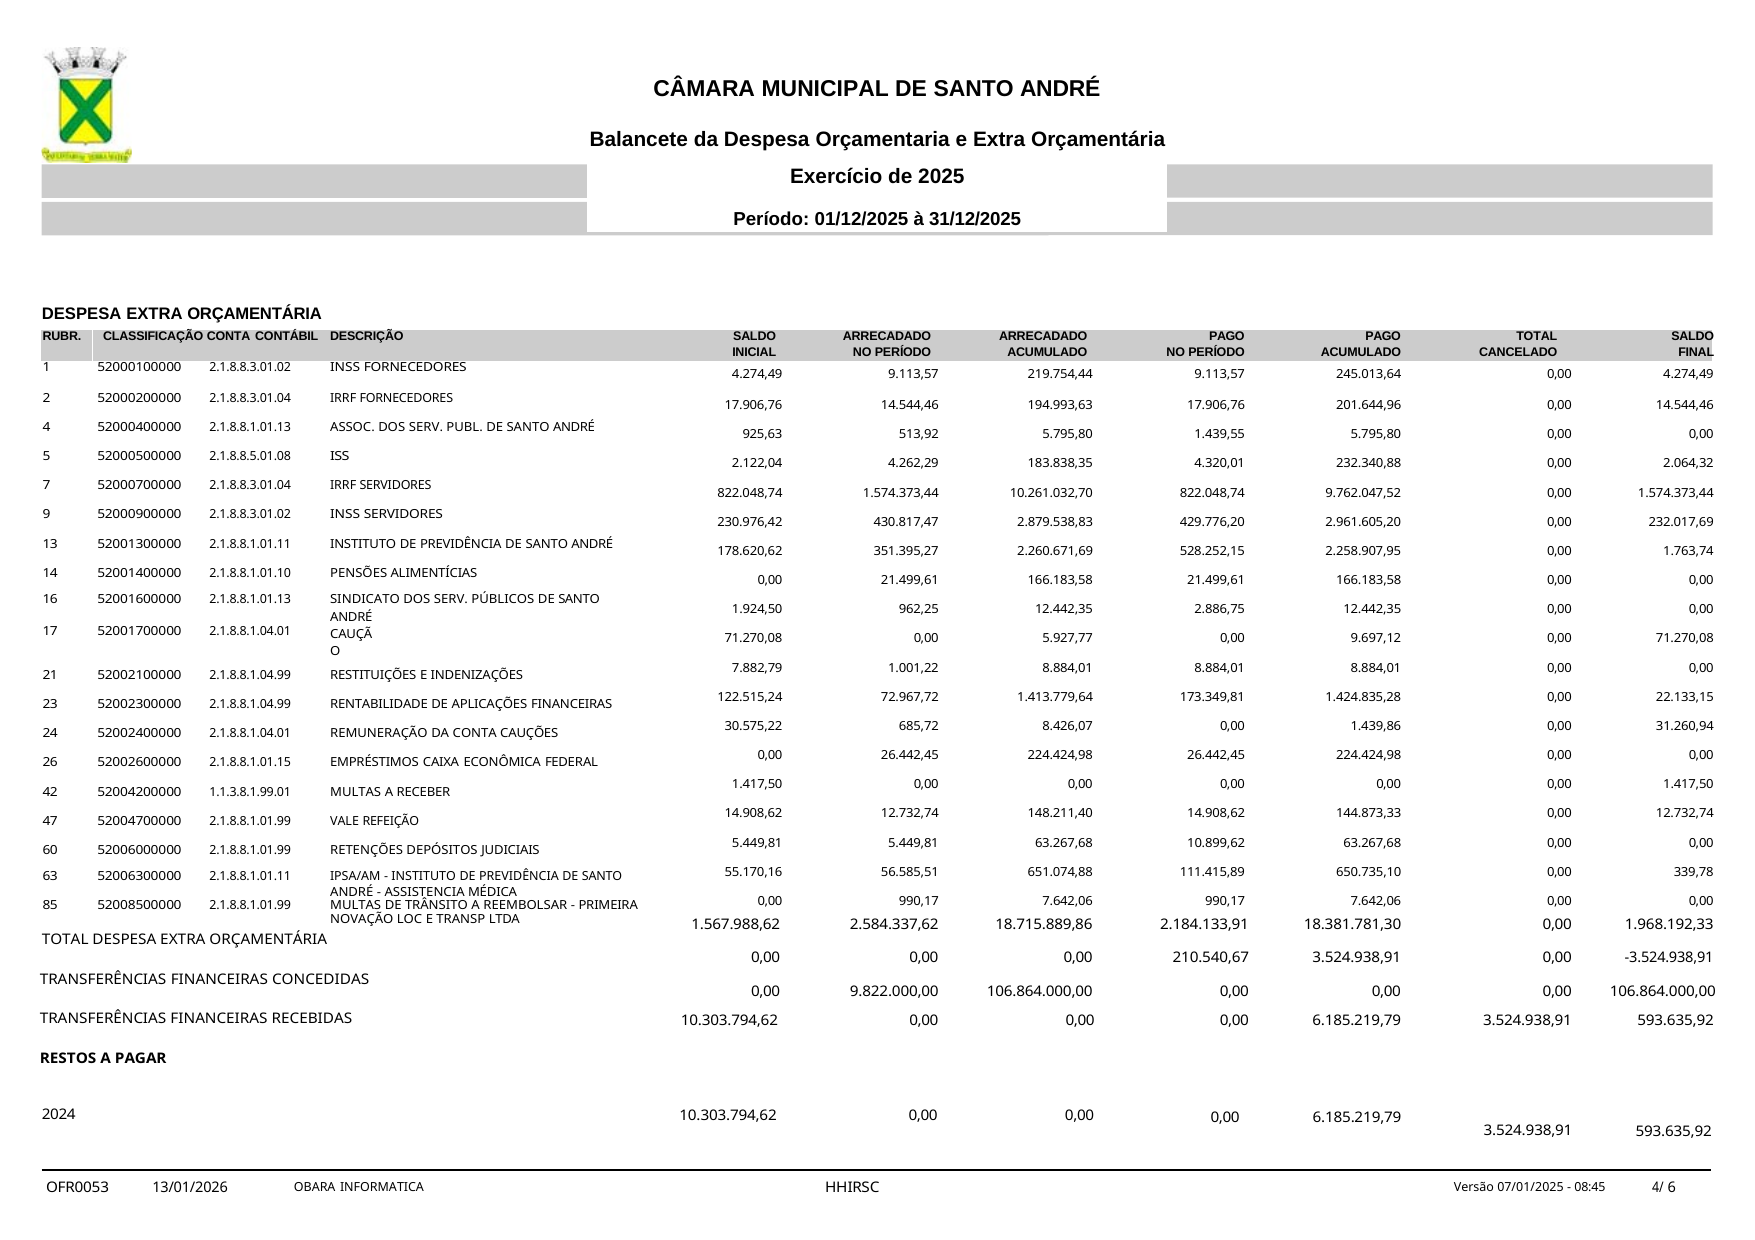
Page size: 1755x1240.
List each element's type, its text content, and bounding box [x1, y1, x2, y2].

table_header 2.1.8.8.3.01.02 [194, 361, 311, 382]
table_cell 2.1.8.8.1.04.01 [194, 717, 311, 746]
table_cell 178.620,62 [679, 535, 816, 564]
table_cell 85 [39, 885, 80, 914]
table_cell 52000400000 [80, 411, 194, 440]
table_cell 31.260,94 [1591, 710, 1719, 739]
table_cell 106.864.000,00 [1591, 973, 1719, 1006]
table_cell 2.961.605,20 [1277, 506, 1442, 535]
table_cell 2.1.8.8.3.01.04 [194, 469, 311, 498]
table_cell 4.320,01 [1128, 448, 1277, 477]
table_header ARRECADADO [809, 330, 965, 345]
table_cell 21 [39, 659, 80, 688]
table_cell 0,00 [1128, 768, 1277, 797]
table_cell 5 [39, 440, 80, 469]
table_cell 18.381.781,30 [1277, 910, 1442, 939]
table_cell 0,00 [1443, 681, 1591, 710]
table_cell 42 [39, 776, 80, 805]
table_cell 0,00 [1443, 710, 1591, 739]
table_cell 16 [39, 586, 80, 608]
table_cell 232.017,69 [1591, 506, 1719, 535]
table_cell CANCELADO [1439, 345, 1613, 361]
text 593.635,92 [1635, 1121, 1725, 1140]
table_cell 0,00 [1277, 768, 1442, 797]
table_cell 651.074,88 [963, 856, 1128, 885]
table_cell ISS [311, 440, 650, 469]
table_cell 0,00 [816, 939, 963, 972]
table_cell 12.732,74 [816, 798, 963, 827]
table_cell 2.1.8.8.1.01.11 [194, 863, 311, 885]
table_cell 0,00 [1443, 477, 1591, 506]
table_cell 2.260.671,69 [963, 535, 1128, 564]
table_cell 685,72 [816, 710, 963, 739]
table_cell 14.544,46 [816, 389, 963, 418]
table_cell 429.776,20 [1128, 506, 1277, 535]
table_cell 0,00 [816, 623, 963, 652]
table_cell 4 [39, 411, 80, 440]
table_cell 10.303.794,62 [679, 1006, 816, 1031]
table_cell 106.864.000,00 [963, 973, 1128, 1006]
table_cell 2.1.8.8.1.01.99 [194, 885, 311, 914]
table_cell 2.886,75 [1128, 593, 1277, 622]
table_cell REMUNERAÇÃO DA CONTA CAUÇÕES [311, 717, 650, 746]
table_cell 1.413.779,64 [963, 681, 1128, 710]
table_cell [39, 914, 80, 928]
table_cell 23 [39, 688, 80, 717]
table_cell 183.838,35 [963, 448, 1128, 477]
table_cell 1.417,50 [679, 768, 816, 797]
table_header ARRECADADO [965, 330, 1127, 345]
table_cell 52000200000 [80, 382, 194, 411]
table_header DESCRIÇÃO [325, 330, 568, 345]
table_cell 0,00 [1443, 768, 1591, 797]
table_cell 822.048,74 [679, 477, 816, 506]
table_cell 0,00 [1443, 827, 1591, 856]
table_cell 0,00 [1443, 798, 1591, 827]
table_cell 1.763,74 [1591, 535, 1719, 564]
table_cell 5.795,80 [963, 418, 1128, 447]
table_cell [194, 914, 311, 928]
table_cell EMPRÉSTIMOS CAIXA ECONÔMICA FEDERAL [311, 746, 650, 776]
table_cell 52004700000 [80, 805, 194, 834]
table_cell 2.258.907,95 [1277, 535, 1442, 564]
table_cell 21.499,61 [816, 564, 963, 593]
table_cell ANDRÉ CAUÇÃO [311, 608, 650, 659]
table_cell 351.395,27 [816, 535, 963, 564]
table_cell 52001400000 [80, 557, 194, 586]
table_cell 8.884,01 [963, 652, 1128, 681]
table_header SALDO [1613, 330, 1712, 345]
table_cell 72.967,72 [816, 681, 963, 710]
table_cell 6.185.219,79 [1277, 1006, 1442, 1031]
table_cell 13 [39, 528, 80, 557]
table_cell [80, 914, 194, 928]
table_cell 0,00 [1591, 652, 1719, 681]
table_cell 194.993,63 [963, 389, 1128, 418]
table_cell 230.976,42 [679, 506, 816, 535]
table_cell NO PERÍODO [1127, 345, 1282, 361]
table_cell 2.1.8.8.1.01.15 [194, 746, 311, 776]
table_cell 0,00 [963, 1006, 1128, 1031]
table_cell 4.262,29 [816, 448, 963, 477]
text TOTAL DESPESA EXTRA ORÇAMENTÁRIA TRANSFERÊNCIAS FINANCEIRAS CONCEDIDAS TRANSFERÊNCIAS FINANCEIRAS RECEBIDAS RESTOS A PAGAR [39, 929, 378, 1068]
table_cell 0,00 [1591, 593, 1719, 622]
table_cell 0,00 [679, 973, 816, 1006]
table_cell 52002300000 [80, 688, 194, 717]
table_header 4.274,49 [1591, 367, 1719, 389]
table_cell 12.442,35 [963, 593, 1128, 622]
table_cell 5.927,77 [963, 623, 1128, 652]
table_cell 0,00 [1443, 564, 1591, 593]
table_cell 0,00 [1128, 1006, 1277, 1031]
table_cell 1.574.373,44 [1591, 477, 1719, 506]
table_cell 17 [39, 608, 80, 659]
table_cell 2.1.8.8.1.04.01 [194, 608, 311, 659]
table_cell 10.899,62 [1128, 827, 1277, 856]
table_cell 0,00 [1591, 885, 1719, 910]
table_cell 1.439,55 [1128, 418, 1277, 447]
table_cell 71.270,08 [679, 623, 816, 652]
table_cell IRRF SERVIDORES [311, 469, 650, 498]
table_header PAGO [1282, 330, 1439, 345]
table_cell 990,17 [816, 885, 963, 910]
table_cell 22.133,15 [1591, 681, 1719, 710]
table_cell 2.879.538,83 [963, 506, 1128, 535]
table_cell 1.1.3.8.1.99.01 [194, 776, 311, 805]
table_cell 990,17 [1128, 885, 1277, 910]
table_cell 52000900000 [80, 498, 194, 527]
table_header CLASSIFICAÇÃO CONTA CONTÁBIL [93, 330, 325, 345]
table_cell 593.635,92 [1591, 1006, 1719, 1031]
table_cell 9.822.000,00 [816, 973, 963, 1006]
table_cell 8.426,07 [963, 710, 1128, 739]
table_cell 2.1.8.8.1.01.13 [194, 411, 311, 440]
table_cell 3.524.938,91 [1443, 1006, 1591, 1031]
table_header 1 [39, 361, 80, 382]
table_cell 9 [39, 498, 80, 527]
table_cell 430.817,47 [816, 506, 963, 535]
table_cell 122.515,24 [679, 681, 816, 710]
table_cell 55.170,16 [679, 856, 816, 885]
table_cell 2.1.8.8.3.01.04 [194, 382, 311, 411]
table_header PAGO [1127, 330, 1282, 345]
table_cell 5.449,81 [679, 827, 816, 856]
table_cell RETENÇÕES DEPÓSITOS JUDICIAIS [311, 834, 650, 863]
table_cell SINDICATO DOS SERV. PÚBLICOS DE SANTO [311, 586, 650, 608]
text 3.524.938,91 [1483, 1119, 1575, 1139]
table_header INSS FORNECEDORES [311, 361, 650, 382]
table_cell 166.183,58 [1277, 564, 1442, 593]
table_cell 0,00 [1277, 973, 1442, 1006]
table_cell 9.762.047,52 [1277, 477, 1442, 506]
table_cell 1.417,50 [1591, 768, 1719, 797]
table_cell 7.642,06 [1277, 885, 1442, 910]
table_cell -3.524.938,91 [1591, 939, 1719, 972]
table_cell 0,00 [679, 564, 816, 593]
table_cell 2.1.8.8.1.01.13 [194, 586, 311, 608]
table_cell 339,78 [1591, 856, 1719, 885]
table_cell 52004200000 [80, 776, 194, 805]
table_cell 52001300000 [80, 528, 194, 557]
table_cell 0,00 [1128, 710, 1277, 739]
table_header 4.274,49 [679, 367, 816, 389]
table_cell 52001700000 [80, 608, 194, 659]
table_cell INSTITUTO DE PREVIDÊNCIA DE SANTO ANDRÉ [311, 528, 650, 557]
table_cell 0,00 [1443, 973, 1591, 1006]
table_cell 2.1.8.8.1.01.10 [194, 557, 311, 586]
table_header 219.754,44 [963, 367, 1128, 389]
table_cell 0,00 [963, 939, 1128, 972]
table_cell 1.924,50 [679, 593, 816, 622]
table_cell 0,00 [1443, 389, 1591, 418]
table_cell INICIAL [568, 345, 809, 361]
table_cell 0,00 [1443, 448, 1591, 477]
table_header RUBR. [41, 330, 92, 345]
table_cell 166.183,58 [963, 564, 1128, 593]
table_cell 0,00 [1443, 623, 1591, 652]
table_cell 14.908,62 [679, 798, 816, 827]
table_cell 0,00 [1443, 739, 1591, 768]
table_cell 60 [39, 834, 80, 863]
table_cell 0,00 [1443, 939, 1591, 972]
table_header 52000100000 [80, 361, 194, 382]
table_cell 10.261.032,70 [963, 477, 1128, 506]
table_cell 1.574.373,44 [816, 477, 963, 506]
table_cell IRRF FORNECEDORES [311, 382, 650, 411]
table_cell 224.424,98 [963, 739, 1128, 768]
table_cell 52002400000 [80, 717, 194, 746]
subtitle DESPESA EXTRA ORÇAMENTÁRIA [42, 304, 1725, 323]
table_cell 111.415,89 [1128, 856, 1277, 885]
table_cell 1.424.835,28 [1277, 681, 1442, 710]
table_cell 0,00 [1443, 885, 1591, 910]
table_cell 144.873,33 [1277, 798, 1442, 827]
table_cell 5.795,80 [1277, 418, 1442, 447]
table_cell 0,00 [816, 768, 963, 797]
table_cell VALE REFEIÇÃO [311, 805, 650, 834]
table_cell 0,00 [816, 1006, 963, 1031]
table_cell 224.424,98 [1277, 739, 1442, 768]
table_cell [325, 345, 568, 361]
table_cell 2.064,32 [1591, 448, 1719, 477]
table_cell RENTABILIDADE DE APLICAÇÕES FINANCEIRAS [311, 688, 650, 717]
table_cell 52006300000 [80, 863, 194, 885]
table_cell 201.644,96 [1277, 389, 1442, 418]
table_cell 17.906,76 [679, 389, 816, 418]
table_cell 528.252,15 [1128, 535, 1277, 564]
table_cell 0,00 [1591, 418, 1719, 447]
table_cell 1.567.988,62 [679, 910, 816, 939]
table_cell 0,00 [679, 939, 816, 972]
table_cell 2.122,04 [679, 448, 816, 477]
table_cell RESTITUIÇÕES E INDENIZAÇÕES [311, 659, 650, 688]
table_cell ANDRÉ - ASSISTENCIA MÉDICA MULTAS DE TRÂNSITO A REEMBOLSAR - PRIMEIRA [311, 885, 650, 914]
table_cell 1.968.192,33 [1591, 910, 1719, 939]
table_cell 0,00 [679, 739, 816, 768]
table_cell 3.524.938,91 [1277, 939, 1442, 972]
table_cell 52006000000 [80, 834, 194, 863]
table_cell NOVAÇÃO LOC E TRANSP LTDA [311, 914, 650, 928]
table_cell 52000500000 [80, 440, 194, 469]
table_cell 63.267,68 [1277, 827, 1442, 856]
table_cell 56.585,51 [816, 856, 963, 885]
table_cell 21.499,61 [1128, 564, 1277, 593]
table_cell 0,00 [1591, 739, 1719, 768]
table_cell 822.048,74 [1128, 477, 1277, 506]
table_cell 0,00 [1443, 418, 1591, 447]
table_cell 71.270,08 [1591, 623, 1719, 652]
table_cell 2.1.8.8.1.01.99 [194, 834, 311, 863]
table_cell ACUMULADO [965, 345, 1127, 361]
table_cell 52001600000 [80, 586, 194, 608]
table_cell 0,00 [1591, 564, 1719, 593]
table_cell 26.442,45 [1128, 739, 1277, 768]
table_cell 7 [39, 469, 80, 498]
table_cell IPSA/AM - INSTITUTO DE PREVIDÊNCIA DE SANTO [311, 863, 650, 885]
table_cell 2.1.8.8.3.01.02 [194, 498, 311, 527]
table_cell 962,25 [816, 593, 963, 622]
table_cell ACUMULADO [1282, 345, 1439, 361]
table_cell 925,63 [679, 418, 816, 447]
table_cell 513,92 [816, 418, 963, 447]
table_cell 1.001,22 [816, 652, 963, 681]
text 2024 10.303.794,62 0,00 0,00 0,00 6.185.219,79 [42, 1104, 1404, 1126]
table_cell 63.267,68 [963, 827, 1128, 856]
table_cell NO PERÍODO [809, 345, 965, 361]
table_header 9.113,57 [816, 367, 963, 389]
table_cell INSS SERVIDORES [311, 498, 650, 527]
table_cell 2.1.8.8.1.04.99 [194, 659, 311, 688]
table_cell 17.906,76 [1128, 389, 1277, 418]
table_cell 2.1.8.8.1.01.99 [194, 805, 311, 834]
table_cell 0,00 [1443, 910, 1591, 939]
table_cell 18.715.889,86 [963, 910, 1128, 939]
table_cell [41, 345, 92, 361]
table_cell 14 [39, 557, 80, 586]
table_header 0,00 [1443, 367, 1591, 389]
table_cell 14.544,46 [1591, 389, 1719, 418]
table_cell 8.884,01 [1128, 652, 1277, 681]
table_cell 12.442,35 [1277, 593, 1442, 622]
table_cell MULTAS A RECEBER [311, 776, 650, 805]
table_cell 0,00 [1443, 652, 1591, 681]
table_cell 210.540,67 [1128, 939, 1277, 972]
table_cell 24 [39, 717, 80, 746]
table_cell 30.575,22 [679, 710, 816, 739]
table_cell 47 [39, 805, 80, 834]
table_cell 0,00 [1443, 506, 1591, 535]
table_cell 52002100000 [80, 659, 194, 688]
table_cell 52000700000 [80, 469, 194, 498]
table_cell 26.442,45 [816, 739, 963, 768]
table_cell 1.439,86 [1277, 710, 1442, 739]
table_cell PENSÕES ALIMENTÍCIAS [311, 557, 650, 586]
table_header TOTAL [1439, 330, 1613, 345]
table_cell 2.1.8.8.1.01.11 [194, 528, 311, 557]
table_cell 7.882,79 [679, 652, 816, 681]
table_cell 63 [39, 863, 80, 885]
table_cell 650.735,10 [1277, 856, 1442, 885]
table_cell 8.884,01 [1277, 652, 1442, 681]
table_cell 0,00 [679, 885, 816, 910]
table_cell 0,00 [1128, 973, 1277, 1006]
table_header 245.013,64 [1277, 367, 1442, 389]
table_cell 0,00 [1443, 856, 1591, 885]
table_cell 2.184.133,91 [1128, 910, 1277, 939]
table_cell 148.211,40 [963, 798, 1128, 827]
table_cell 2.1.8.8.5.01.08 [194, 440, 311, 469]
table_cell 232.340,88 [1277, 448, 1442, 477]
table_cell 7.642,06 [963, 885, 1128, 910]
table_cell 14.908,62 [1128, 798, 1277, 827]
table_cell 2 [39, 382, 80, 411]
table_cell 0,00 [1443, 535, 1591, 564]
table_cell [93, 345, 325, 361]
table_header SALDO [568, 330, 809, 345]
table_cell 0,00 [1443, 593, 1591, 622]
table_cell 2.584.337,62 [816, 910, 963, 939]
table_cell 26 [39, 746, 80, 776]
table_cell 9.697,12 [1277, 623, 1442, 652]
table_cell 173.349,81 [1128, 681, 1277, 710]
table_cell 2.1.8.8.1.04.99 [194, 688, 311, 717]
table_cell ASSOC. DOS SERV. PUBL. DE SANTO ANDRÉ [311, 411, 650, 440]
table_cell FINAL [1613, 345, 1712, 361]
table_cell 0,00 [1128, 623, 1277, 652]
table_cell 5.449,81 [816, 827, 963, 856]
table_cell 52008500000 [80, 885, 194, 914]
table_header 9.113,57 [1128, 367, 1277, 389]
table_cell 52002600000 [80, 746, 194, 776]
table_cell 12.732,74 [1591, 798, 1719, 827]
subtitle [672, 367, 1724, 1031]
table_cell 0,00 [1591, 827, 1719, 856]
table_cell 0,00 [963, 768, 1128, 797]
